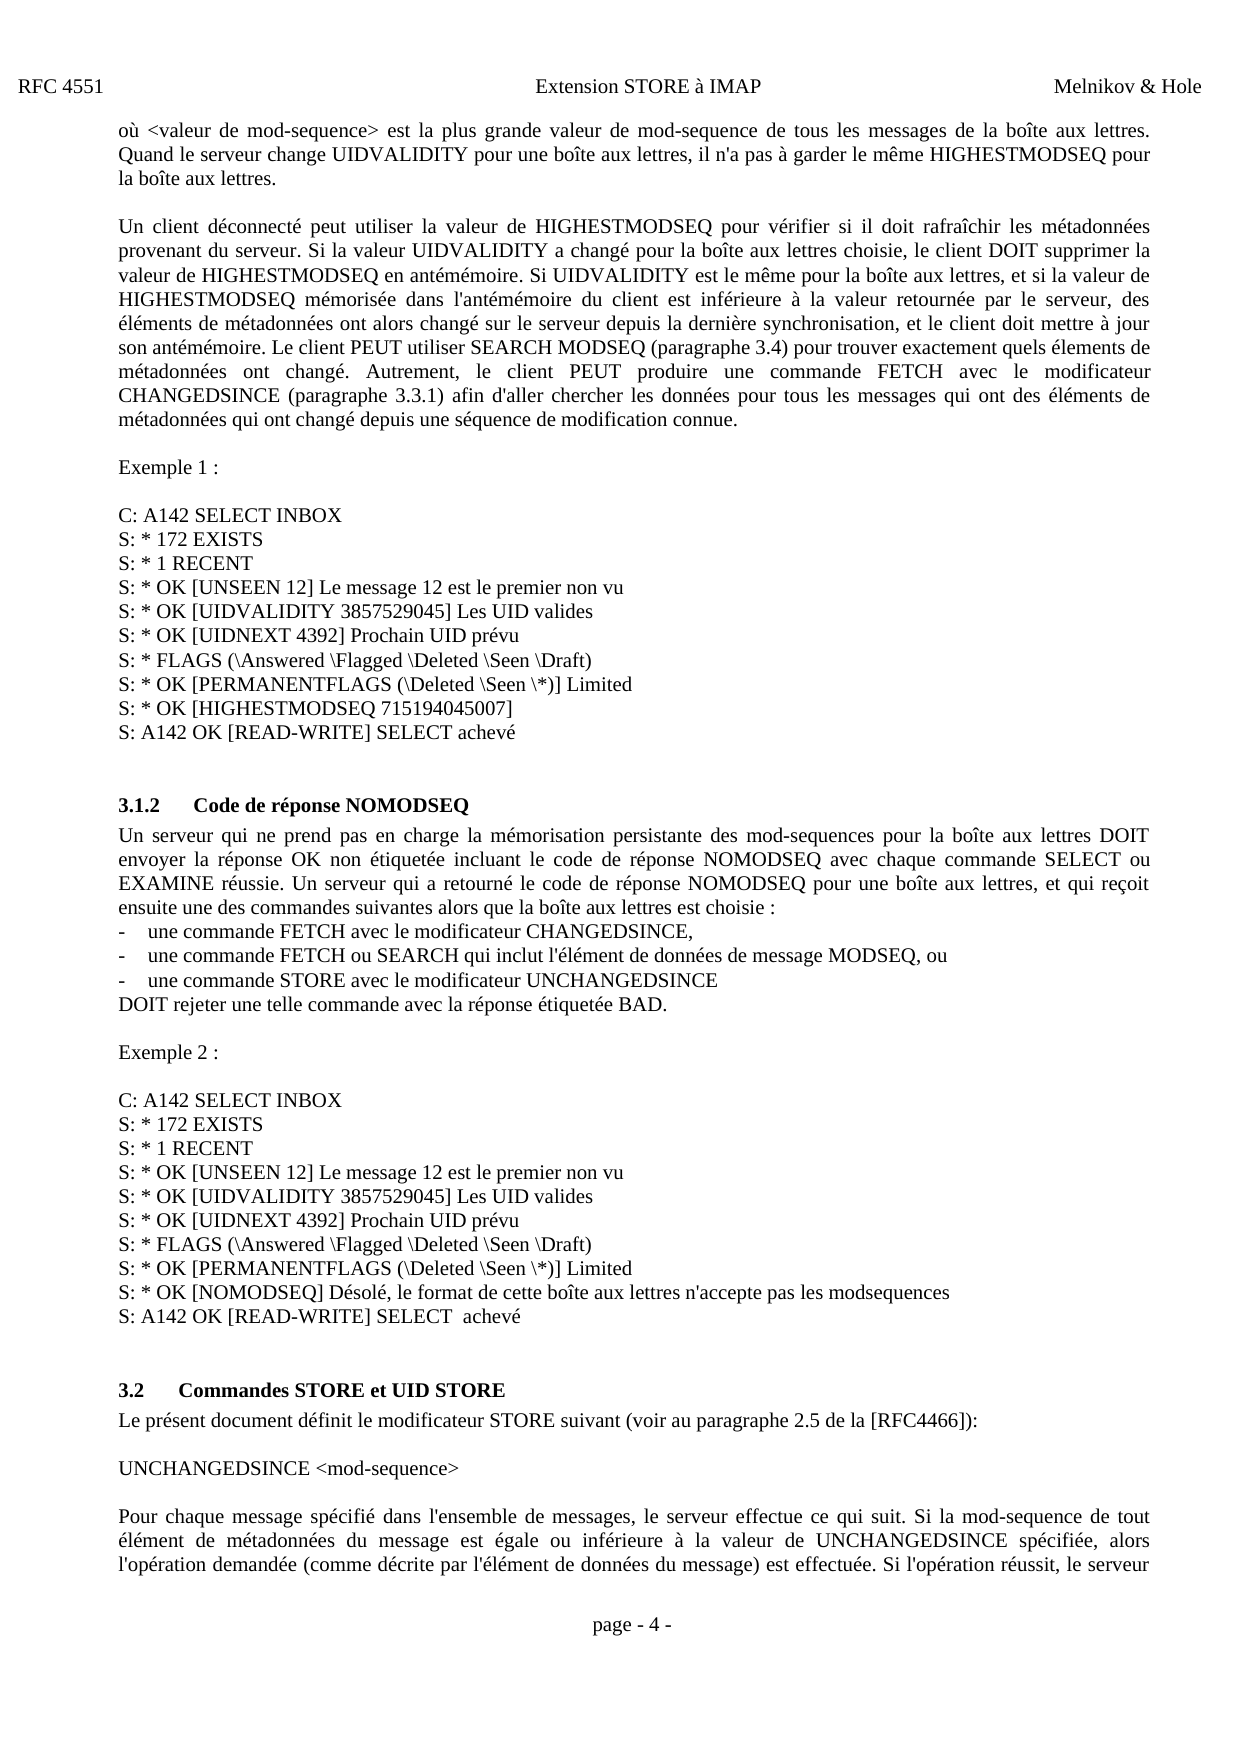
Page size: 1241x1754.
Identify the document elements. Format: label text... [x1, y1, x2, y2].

text S: A142 OK [READ-WRITE] SELECT achevé [118, 1304, 1152, 1328]
text Exemple 2 : [118, 1040, 1152, 1064]
text S: * 1 RECENT [118, 1136, 1152, 1160]
text S: * FLAGS (\Answered \Flagged \Deleted \Seen \Draft) [118, 1232, 1152, 1256]
text - une commande STORE avec le modificateur UNCHANGEDSINCE [118, 967, 1152, 992]
text S: * OK [UNSEEN 12] Le message 12 est le premier non vu [118, 1160, 1152, 1184]
text Exemple 1 : [118, 455, 1152, 479]
text S: * OK [NOMODSEQ] Désolé, le format de cette boîte aux lettres n'accepte pas les modsequences [118, 1280, 1152, 1304]
text S: * FLAGS (\Answered \Flagged \Deleted \Seen \Draft) [118, 647, 1152, 672]
text S: * 172 EXISTS [118, 527, 1152, 551]
text C: A142 SELECT INBOX [118, 1088, 1152, 1112]
text S: * OK [UIDVALIDITY 3857529045] Les UID valides [118, 1184, 1152, 1208]
text S: * OK [PERMANENTFLAGS (\Deleted \Seen \*)] Limited [118, 672, 1152, 696]
text S: * 1 RECENT [118, 551, 1152, 575]
text S: * OK [HIGHESTMODSEQ 715194045007] [118, 696, 1152, 720]
text S: * 172 EXISTS [118, 1112, 1152, 1136]
text S: * OK [PERMANENTFLAGS (\Deleted \Seen \*)] Limited [118, 1256, 1152, 1280]
text UNCHANGEDSINCE <mod-sequence> [118, 1456, 1152, 1480]
text Un client déconnecté peut utiliser la valeur de HIGHESTMODSEQ pour vérifier si il doit rafraîchir les métadonnées provenant du serveur. Si la valeur UIDVALIDITY a changé pour la boîte aux lettres choisie, le client DOIT supprimer la valeur de HIGHESTMODSEQ en antémémoire. Si UIDVALIDITY est le même pour la boîte aux lettres, et si la valeur de HIGHESTMODSEQ mémorisée dans l'antémémoire du client est inférieure à la valeur retournée par le serveur, des éléments de métadonnées ont alors changé sur le serveur depuis la dernière synchronisation, et le client doit mettre à jour son antémémoire. Le client PEUT utiliser SEARCH MODSEQ (paragraphe 3.4) pour trouver exactement quels élements de métadonnées ont changé. Autrement, le client PEUT produire une commande FETCH avec le modificateur CHANGEDSINCE (paragraphe 3.3.1) afin d'aller chercher les données pour tous les messages qui ont des éléments de métadonnées qui ont changé depuis une séquence de modification connue. [118, 214, 1152, 431]
subtitle 3.1.2 Code de réponse NOMODSEQ [118, 793, 1152, 817]
text S: * OK [UIDNEXT 4392] Prochain UID prévu [118, 1208, 1152, 1232]
text Pour chaque message spécifié dans l'ensemble de messages, le serveur effectue ce qui suit. Si la mod-sequence de tout élément de métadonnées du message est égale ou inférieure à la valeur de UNCHANGEDSINCE spécifiée, alors l'opération demandée (comme décrite par l'élément de données du message) est effectuée. Si l'opération réussit, le serveur [118, 1504, 1152, 1576]
subtitle 3.2 Commandes STORE et UID STORE [118, 1377, 1152, 1402]
text Le présent document définit le modificateur STORE suivant (voir au paragraphe 2.5 de la [RFC4466]): [118, 1408, 1152, 1432]
text C: A142 SELECT INBOX [118, 503, 1152, 527]
text DOIT rejeter une telle commande avec la réponse étiquetée BAD. [118, 992, 1152, 1016]
text S: * OK [UIDNEXT 4392] Prochain UID prévu [118, 623, 1152, 647]
text - une commande FETCH avec le modificateur CHANGEDSINCE, [118, 919, 1152, 943]
text S: A142 OK [READ-WRITE] SELECT achevé [118, 720, 1152, 744]
text Un serveur qui ne prend pas en charge la mémorisation persistante des mod-sequences pour la boîte aux lettres DOIT envoyer la réponse OK non étiquetée incluant le code de réponse NOMODSEQ avec chaque commande SELECT ou EXAMINE réussie. Un serveur qui a retourné le code de réponse NOMODSEQ pour une boîte aux lettres, et qui reçoit ensuite une des commandes suivantes alors que la boîte aux lettres est choisie : [118, 823, 1152, 919]
text - une commande FETCH ou SEARCH qui inclut l'élément de données de message MODSEQ, ou [118, 943, 1152, 967]
text S: * OK [UIDVALIDITY 3857529045] Les UID valides [118, 599, 1152, 623]
text où <valeur de mod-sequence> est la plus grande valeur de mod-sequence de tous les messages de la boîte aux lettres. Quand le serveur change UIDVALIDITY pour une boîte aux lettres, il n'a pas à garder le même HIGHESTMODSEQ pour la boîte aux lettres. [118, 118, 1152, 190]
text S: * OK [UNSEEN 12] Le message 12 est le premier non vu [118, 575, 1152, 599]
